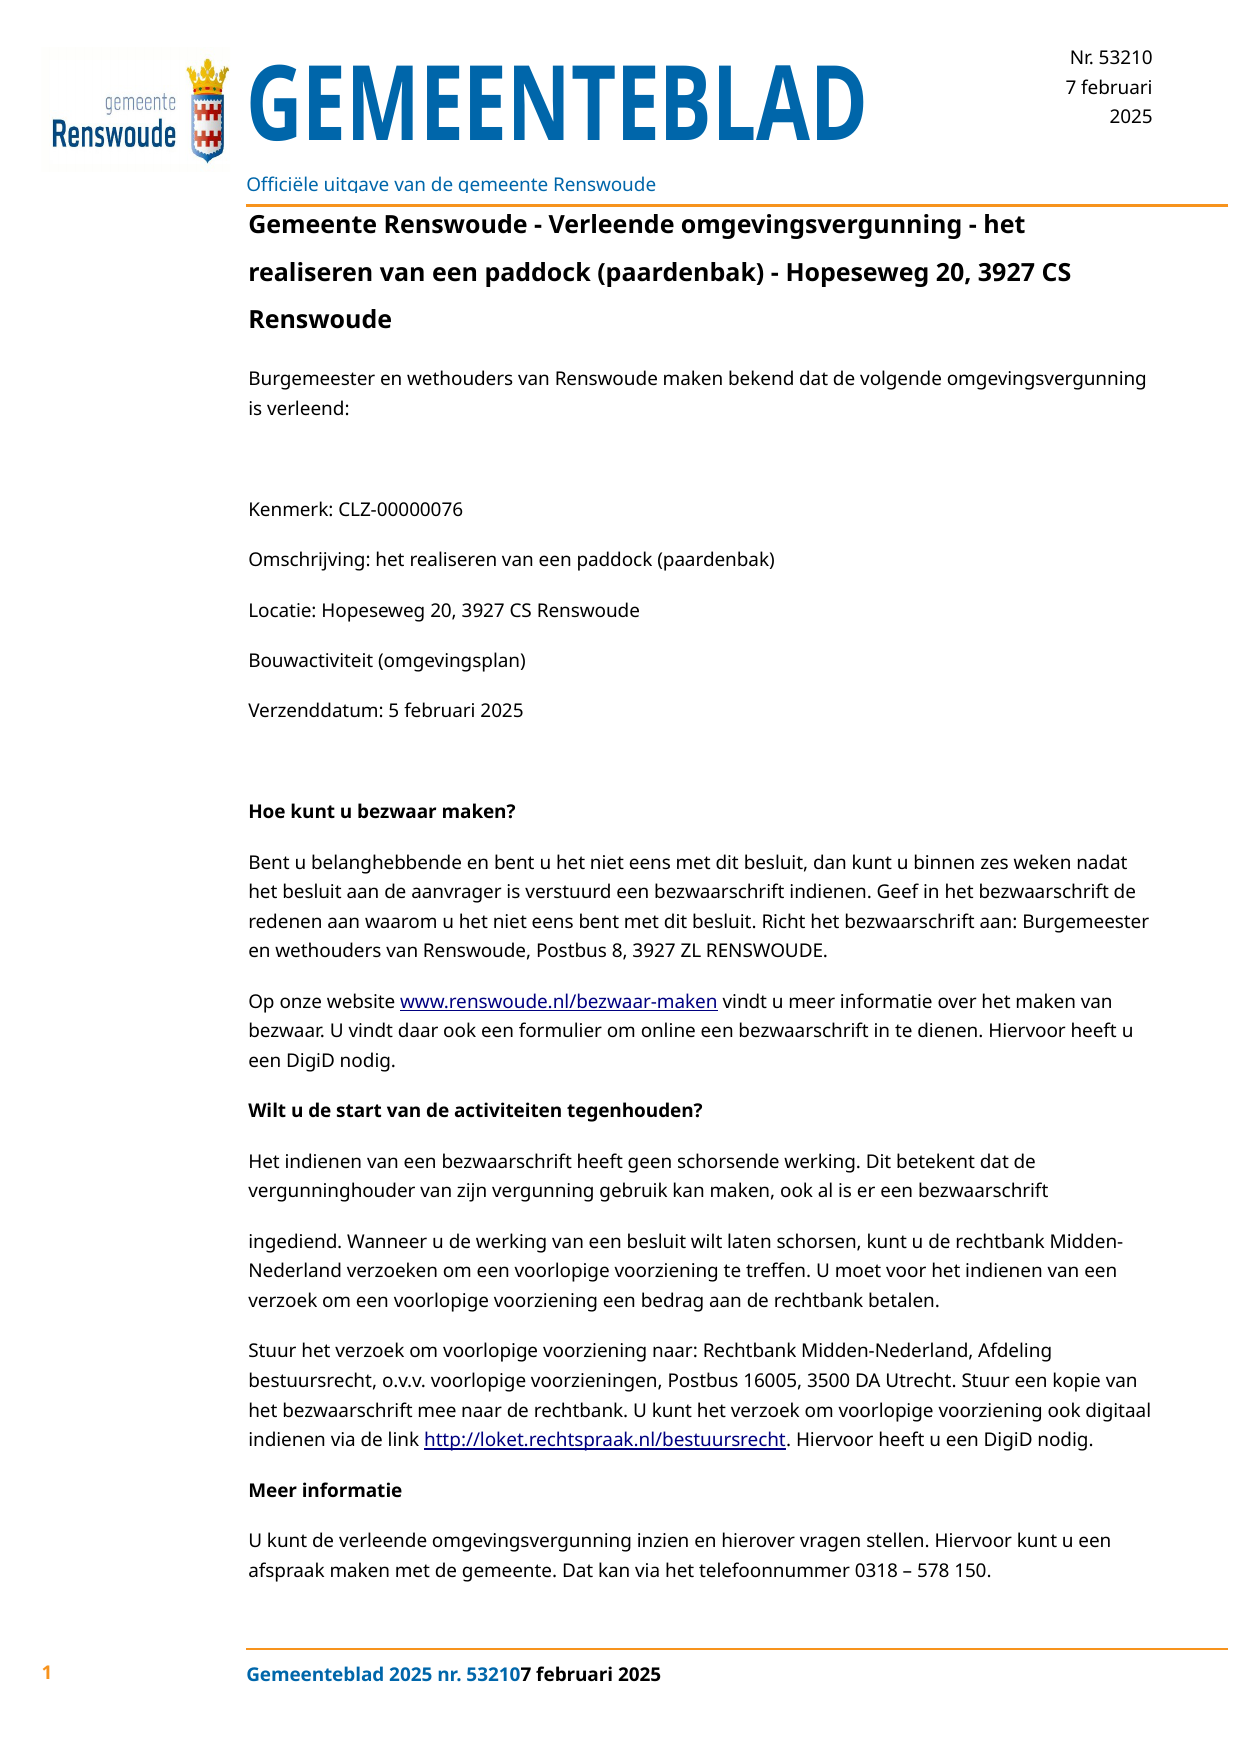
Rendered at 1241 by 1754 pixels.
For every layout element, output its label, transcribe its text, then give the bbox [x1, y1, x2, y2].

text Op onze website www.renswoude.nl/bezwaar-maken vindt u meer informatie over het maken van bezwaar. U vindt daar ook een formulier om online een bezwaarschrift in te dienen. Hiervoor heeft u een DigiD nodig. [248, 988, 1152, 1073]
text U kunt de verleende omgevingsvergunning inzien en hierover vragen stellen. Hiervoor kunt u een afspraak maken met de gemeente. Dat kan via het telefoonnummer 0318 – 578 150. [248, 1527, 1152, 1582]
text Gemeente Renswoude - Verleende omgevingsvergunning - het realiseren van een paddock (paardenbak) - Hopeseweg 20, 3927 CS Renswoude [248, 207, 1152, 336]
text Het indienen van een bezwaarschrift heeft geen schorsende werking. Dit betekent dat de vergunninghouder van zijn vergunning gebruik kan maken, ook al is er een bezwaarschrift [248, 1148, 1152, 1203]
text Verzenddatum: 5 februari 2025 [248, 698, 1152, 723]
text Stuur het verzoek om voorlopige voorziening naar: Rechtbank Midden-Nederland, Afdeling bestuursrecht, o.v.v. voorlopige voorzieningen, Postbus 16005, 3500 DA Utrecht. Stuur een kopie van het bezwaarschrift mee naar de rechtbank. U kunt het verzoek om voorlopige voorziening ook digitaal indienen via de link http://loket.rechtspraak.nl/bestuursrecht. Hiervoor heeft u een DigiD nodig. [248, 1338, 1152, 1452]
text Hoe kunt u bezwaar maken? [248, 798, 1152, 824]
text ingediend. Wanneer u de werking van een besluit wilt laten schorsen, kunt u de rechtbank Midden-Nederland verzoeken om een voorlopige voorziening te treffen. U moet voor het indienen van een verzoek om een voorlopige voorziening een bedrag aan de rechtbank betalen. [248, 1228, 1152, 1313]
text Meer informatie [248, 1477, 1152, 1502]
text Kenmerk: CLZ-00000076 [248, 496, 1152, 522]
text Locatie: Hopeseweg 20, 3927 CS Renswoude [248, 597, 1152, 622]
text Burgemeester en wethouders van Renswoude maken bekend dat de volgende omgevingsvergunning is verleend: [248, 366, 1152, 421]
text Bouwactiviteit (omgevingsplan) [248, 647, 1152, 673]
text Bent u belanghebbende en bent u het niet eens met dit besluit, dan kunt u binnen zes weken nadat het besluit aan de aanvrager is verstuurd een bezwaarschrift indienen. Geef in het bezwaarschrift de redenen aan waarom u het niet eens bent met dit besluit. Richt het bezwaarschrift aan: Burgemeester en wethouders van Renswoude, Postbus 8, 3927 ZL RENSWOUDE. [248, 849, 1152, 963]
text Omschrijving: het realiseren van een paddock (paardenbak) [248, 546, 1152, 572]
picture [41, 47, 231, 172]
text Wilt u de start van de activiteiten tegenhouden? [248, 1098, 1152, 1123]
